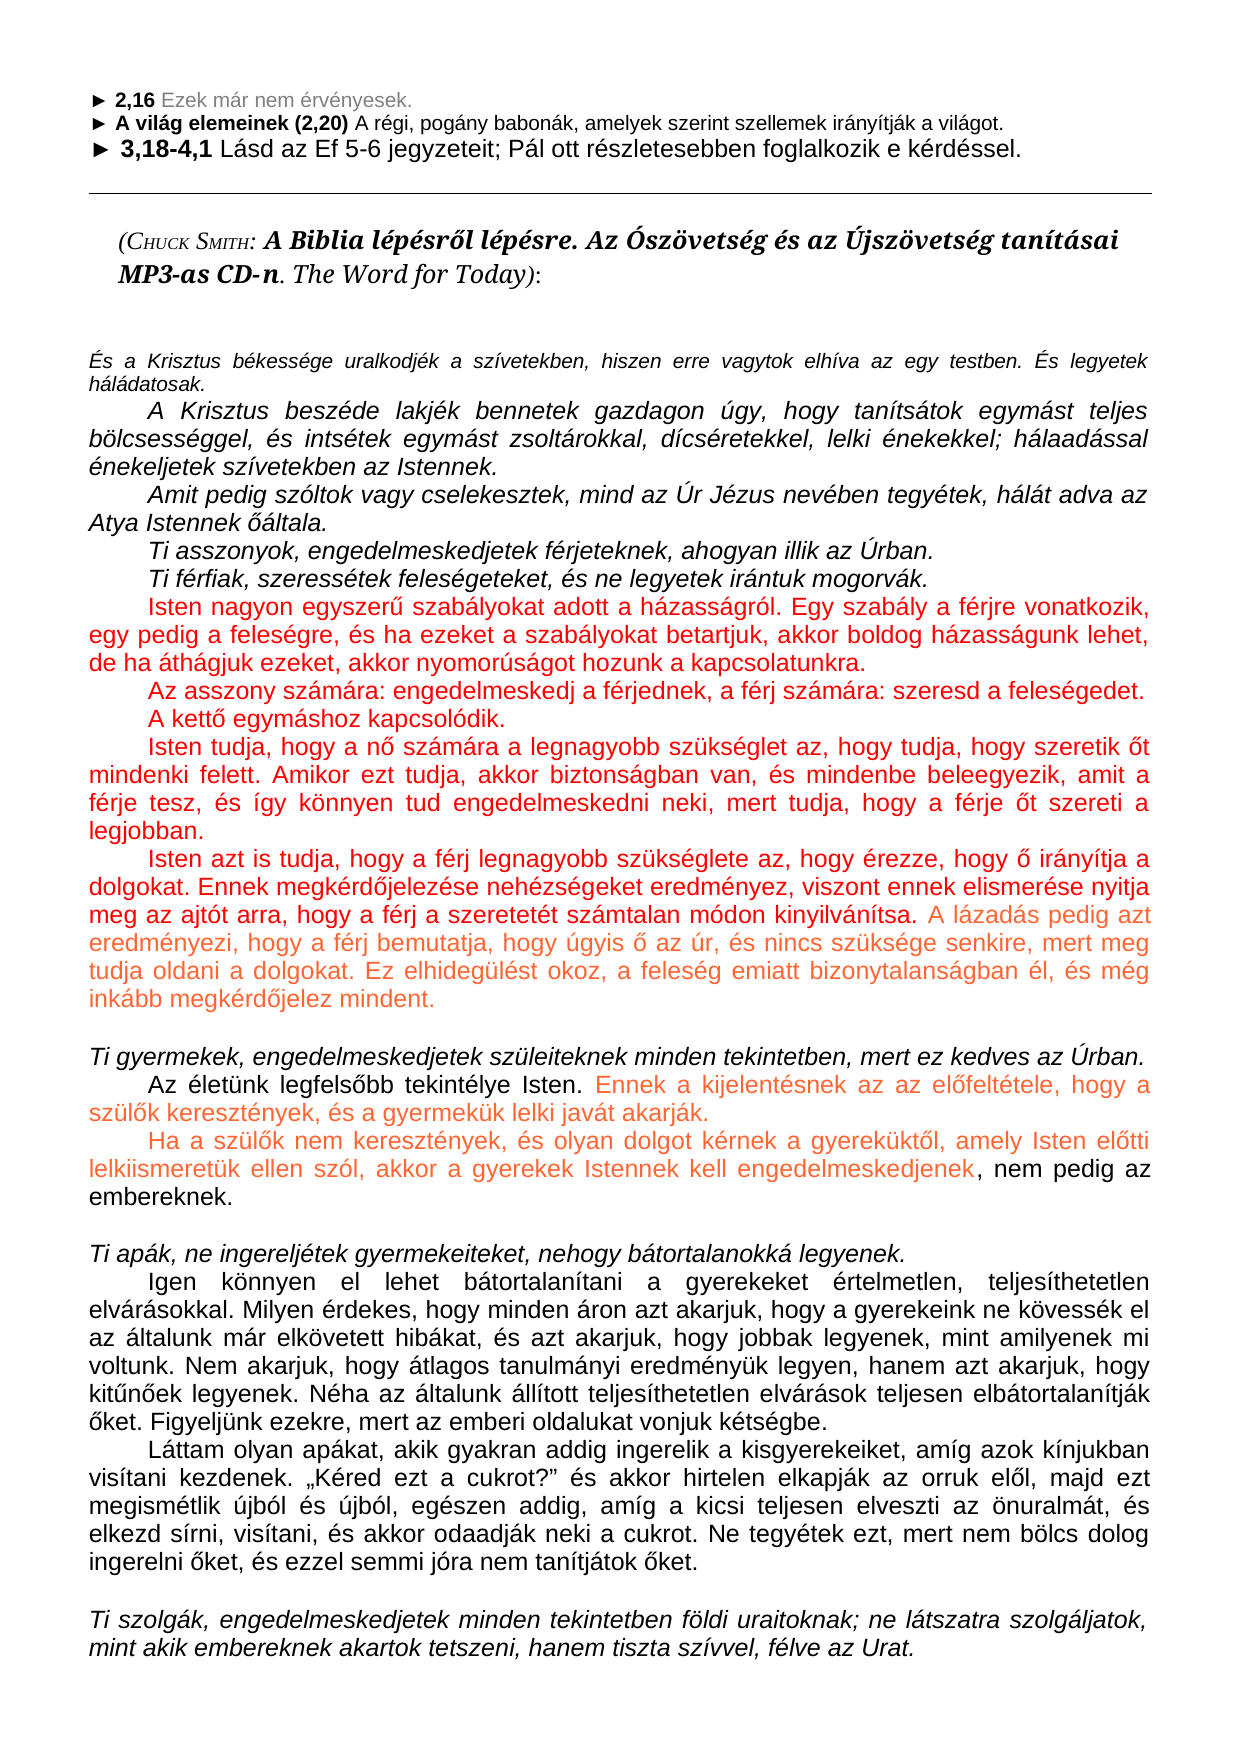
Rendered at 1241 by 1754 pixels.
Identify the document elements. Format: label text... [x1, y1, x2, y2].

text Isten tudja, hogy a nő számára a legnagyobb szükséglet az, hogy tudja, hogy szeretik őt mindenki felett. Amikor ezt tudja, akkor biztonságban van, és mindenbe beleegyezik, amit a férje tesz, és így könnyen tud engedelmeskedni neki, mert tudja, hogy a férje őt szereti a legjobban. [88, 733, 1152, 845]
text Ti asszonyok, engedelmeskedjetek férjeteknek, ahogyan illik az Úrban. [88, 536, 1152, 564]
text Az életünk legfelsőbb tekintélye Isten. Ennek a kijelentésnek az az előfeltétele, hogy a szülők keresztények, és a gyermekük lelki javát akarják. [88, 1070, 1152, 1126]
text ► 3,18-4,1 Lásd az Ef 5-6 jegyzeteit; Pál ott részletesebben foglalkozik e kérdéssel. [88, 135, 1152, 163]
text Isten azt is tudja, hogy a férj legnagyobb szükséglete az, hogy érezze, hogy ő irányítja a dolgokat. Ennek megkérdőjelezése nehézségeket eredményez, viszont ennek elismerése nyitja meg az ajtót arra, hogy a férj a szeretetét számtalan módon kinyilvánítsa. A lázadás pedig azt eredményezi, hogy a férj bemutatja, hogy úgyis ő az úr, és nincs szüksége senkire, mert meg tudja oldani a dolgokat. Ez elhidegülést okoz, a feleség emiatt bizonytalanságban él, és még inkább megkérdőjelez mindent. [88, 845, 1152, 1013]
text Ti gyermekek, engedelmeskedjetek szüleiteknek minden tekintetben, mert ez kedves az Úrban. [88, 1042, 1152, 1070]
text Isten nagyon egyszerű szabályokat adott a házasságról. Egy szabály a férjre vonatkozik, egy pedig a feleségre, és ha ezeket a szabályokat betartjuk, akkor boldog házasságunk lehet, de ha áthágjuk ezeket, akkor nyomorúságot hozunk a kapcsolatunkra. [88, 592, 1152, 677]
text ► 2,16 Ezek már nem érvényesek. [88, 88, 1152, 112]
text És a Krisztus békessége uralkodjék a szívetekben, hiszen erre vagytok elhíva az egy testben. És legyetek háládatosak. [88, 350, 1152, 396]
text Igen könnyen el lehet bátortalanítani a gyerekeket értelmetlen, teljesíthetetlen elvárásokkal. Milyen érdekes, hogy minden áron azt akarjuk, hogy a gyerekeink ne kövessék el az általunk már elkövetett hibákat, és azt akarjuk, hogy jobbak legyenek, mint amilyenek mi voltunk. Nem akarjuk, hogy átlagos tanulmányi eredményük legyen, hanem azt akarjuk, hogy kitűnőek legyenek. Néha az általunk állított teljesíthetetlen elvárások teljesen elbátortalanítják őket. Figyeljünk ezekre, mert az emberi oldalukat vonjuk kétségbe. [88, 1268, 1152, 1436]
text Az asszony számára: engedelmeskedj a férjednek, a férj számára: szeresd a feleségedet. [88, 677, 1152, 704]
text Amit pedig szóltok vagy cselekesztek, mind az Úr Jézus nevében tegyétek, hálát adva az Atya Istennek őáltala. [88, 480, 1152, 536]
text Ti férfiak, szeressétek feleségeteket, és ne legyetek irántuk mogorvák. [88, 564, 1152, 592]
text Ha a szülők nem keresztények, és olyan dolgot kérnek a gyereküktől, amely Isten előtti lelkiismeretük ellen szól, akkor a gyerekek Istennek kell engedelmeskedjenek, nem pedig az embereknek. [88, 1126, 1152, 1210]
text Ti szolgák, engedelmeskedjetek minden tekintetben földi uraitoknak; ne látszatra szolgáljatok, mint akik embereknek akartok tetszeni, hanem tiszta szívvel, félve az Urat. [88, 1606, 1152, 1662]
text ► A világ elemeinek (2,20) A régi, pogány babonák, amelyek szerint szellemek irányítják a világot. [88, 112, 1152, 135]
text Ti apák, ne ingereljétek gyermekeiteket, nehogy bátortalanokká legyenek. [88, 1240, 1152, 1268]
text A Krisztus beszéde lakjék bennetek gazdagon úgy, hogy tanítsátok egymást teljes bölcsességgel, és intsétek egymást zsoltárokkal, dícséretekkel, lelki énekekkel; hálaadással énekeljetek szívetekben az Istennek. [88, 396, 1152, 480]
text A kettő egymáshoz kapcsolódik. [88, 704, 1152, 733]
text Láttam olyan apákat, akik gyakran addig ingerelik a kisgyerekeiket, amíg azok kínjukban visítani kezdenek. „Kéred ezt a cukrot?” és akkor hirtelen elkapják az orruk elől, majd ezt megismétlik újból és újból, egészen addig, amíg a kicsi teljesen elveszti az önuralmát, és elkezd sírni, visítani, és akkor odaadják neki a cukrot. Ne tegyétek ezt, mert nem bölcs dolog ingerelni őket, és ezzel semmi jóra nem tanítjátok őket. [88, 1436, 1152, 1576]
text (Chuck Smith: A Biblia lépésről lépésre. Az Ószövetség és az Újszövetség tanításai MP3-as CD‑n. The Word for Today): [88, 194, 1152, 320]
